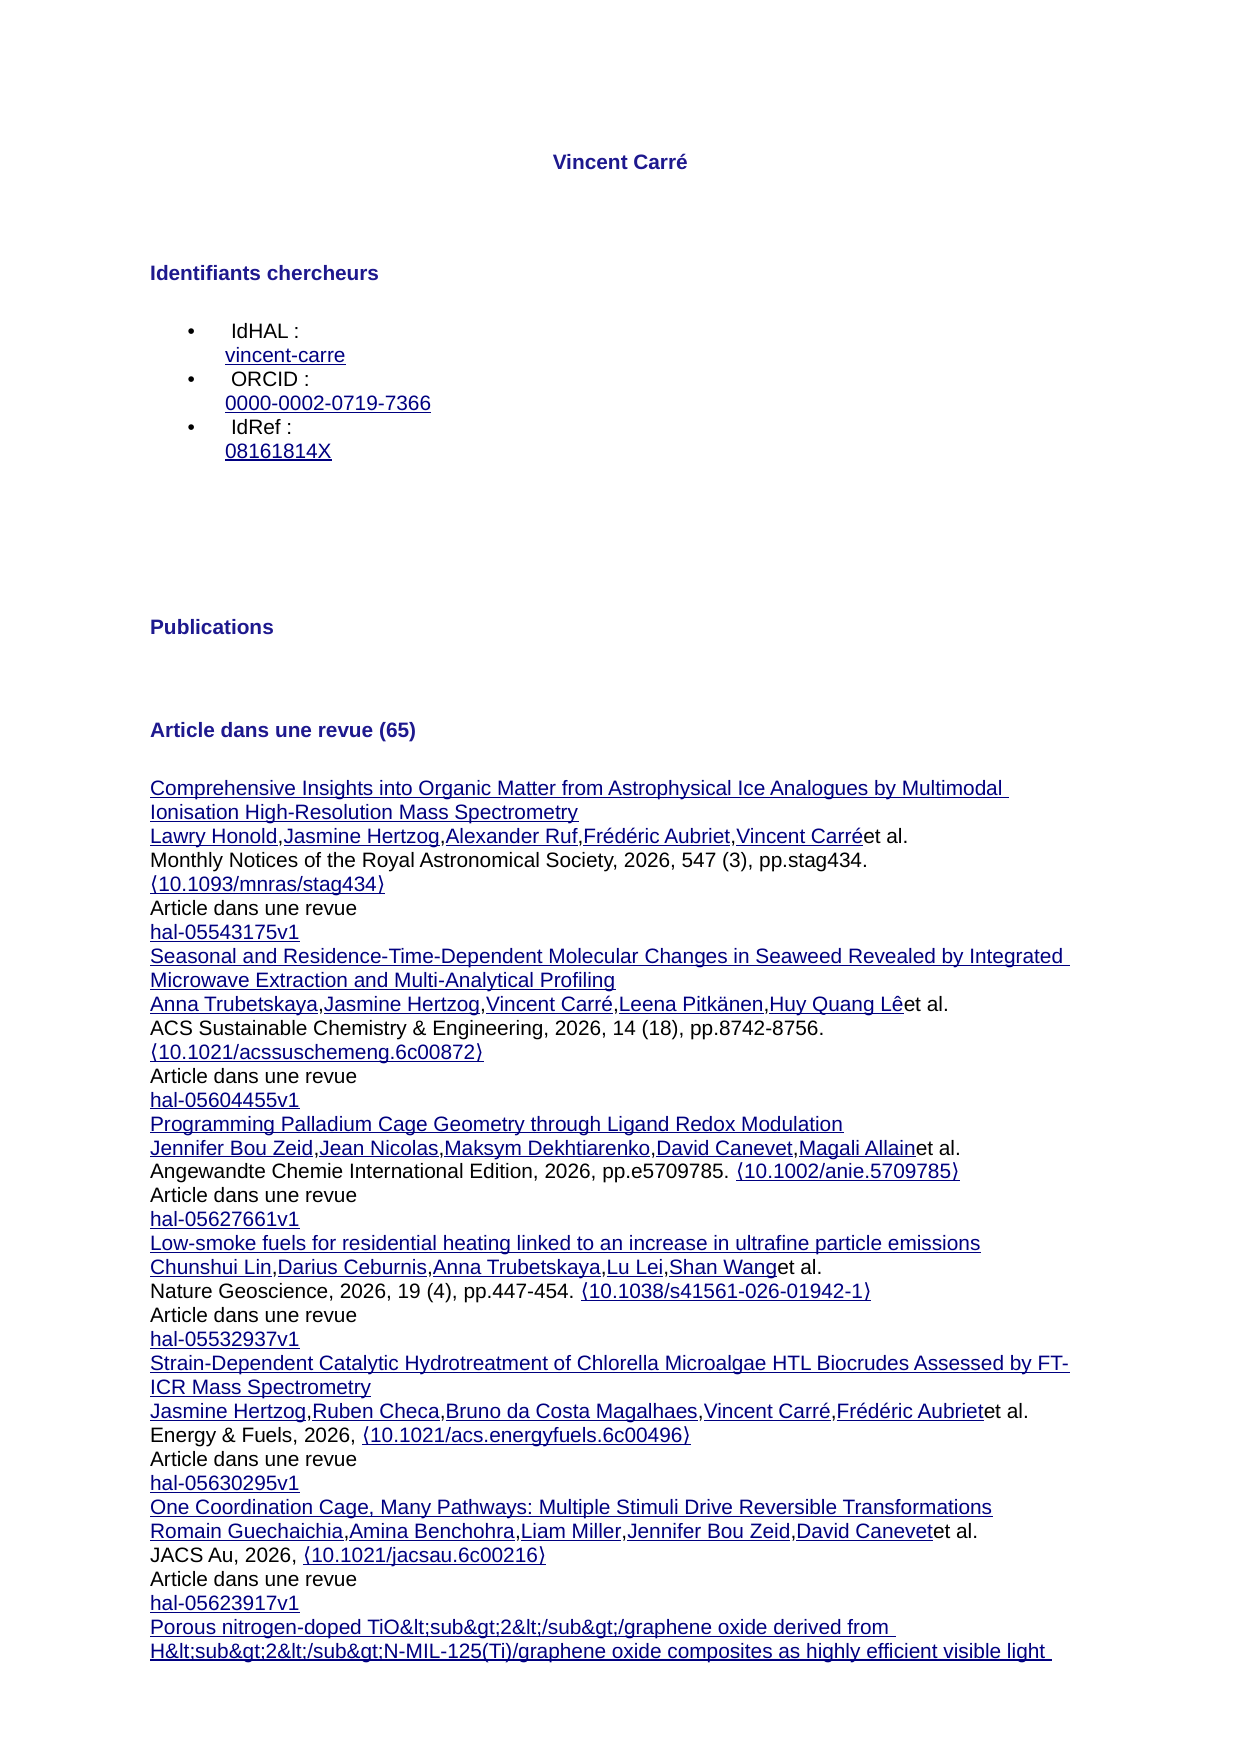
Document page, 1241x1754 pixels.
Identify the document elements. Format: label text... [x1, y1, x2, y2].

table_cell One Coordination Cage, Many Pathways: Multiple Stimuli Drive Reversible Transformations Romain Guechaichia,Amina Benchohra,Liam Miller,Jennifer Bou Zeid,David Canevetet al. JACS Au, 2026, ⟨10.1021/jacsau.6c00216⟩ Article dans une revue hal-05623917v1 [150, 1495, 1090, 1614]
table_cell Strain-Dependent Catalytic Hydrotreatment of Chlorella Microalgae HTL Biocrudes Assessed by FT-ICR Mass Spectrometry Jasmine Hertzog,Ruben Checa,Bruno da Costa Magalhaes,Vincent Carré,Frédéric Aubrietet al. Energy & Fuels, 2026, ⟨10.1021/acs.energyfuels.6c00496⟩ Article dans une revue hal-05630295v1 [150, 1351, 1090, 1495]
list IdHAL : [187, 319, 1090, 343]
list IdRef : [187, 414, 1090, 438]
subtitle Vincent Carré [150, 150, 1090, 174]
table_cell Seasonal and Residence-Time-Dependent Molecular Changes in Seaweed Revealed by Integrated Microwave Extraction and Multi-Analytical Profiling Anna Trubetskaya,Jasmine Hertzog,Vincent Carré,Leena Pitkänen,Huy Quang Lêet al. ACS Sustainable Chemistry & Engineering, 2026, 14 (18), pp.8742-8756. ⟨10.1021/acssuschemeng.6c00872⟩ Article dans une revue hal-05604455v1 [150, 944, 1090, 1111]
list 08161814X [187, 438, 1090, 462]
list ORCID : [187, 367, 1090, 391]
table_cell Porous nitrogen-doped TiO&lt;sub&gt;2&lt;/sub&gt;/graphene oxide derived from H&lt;sub&gt;2&lt;/sub&gt;N-MIL-125(Ti)/graphene oxide composites as highly efficient visible light [150, 1615, 1090, 1662]
table_cell Programming Palladium Cage Geometry through Ligand Redox Modulation Jennifer Bou Zeid,Jean Nicolas,Maksym Dekhtiarenko,David Canevet,Magali Allainet al. Angewandte Chemie International Edition, 2026, pp.e5709785. ⟨10.1002/anie.5709785⟩ Article dans une revue hal-05627661v1 [150, 1111, 1090, 1231]
list vincent-carre [187, 343, 1090, 367]
subtitle Publications [150, 614, 1090, 638]
subtitle Article dans une revue (65) [150, 718, 1090, 742]
table_header Comprehensive Insights into Organic Matter from Astrophysical Ice Analogues by Multimodal Ionisation High-Resolution Mass Spectrometry Lawry Honold,Jasmine Hertzog,Alexander Ruf,Frédéric Aubriet,Vincent Carréet al. Monthly Notices of the Royal Astronomical Society, 2026, 547 (3), pp.stag434. ⟨10.1093/mnras/stag434⟩ Article dans une revue hal-05543175v1 [150, 776, 1090, 944]
list 0000-0002-0719-7366 [187, 391, 1090, 414]
subtitle Identifiants chercheurs [150, 260, 1090, 284]
table_cell Low-smoke fuels for residential heating linked to an increase in ultrafine particle emissions Chunshui Lin,Darius Ceburnis,Anna Trubetskaya,Lu Lei,Shan Wanget al. Nature Geoscience, 2026, 19 (4), pp.447-454. ⟨10.1038/s41561-026-01942-1⟩ Article dans une revue hal-05532937v1 [150, 1231, 1090, 1351]
